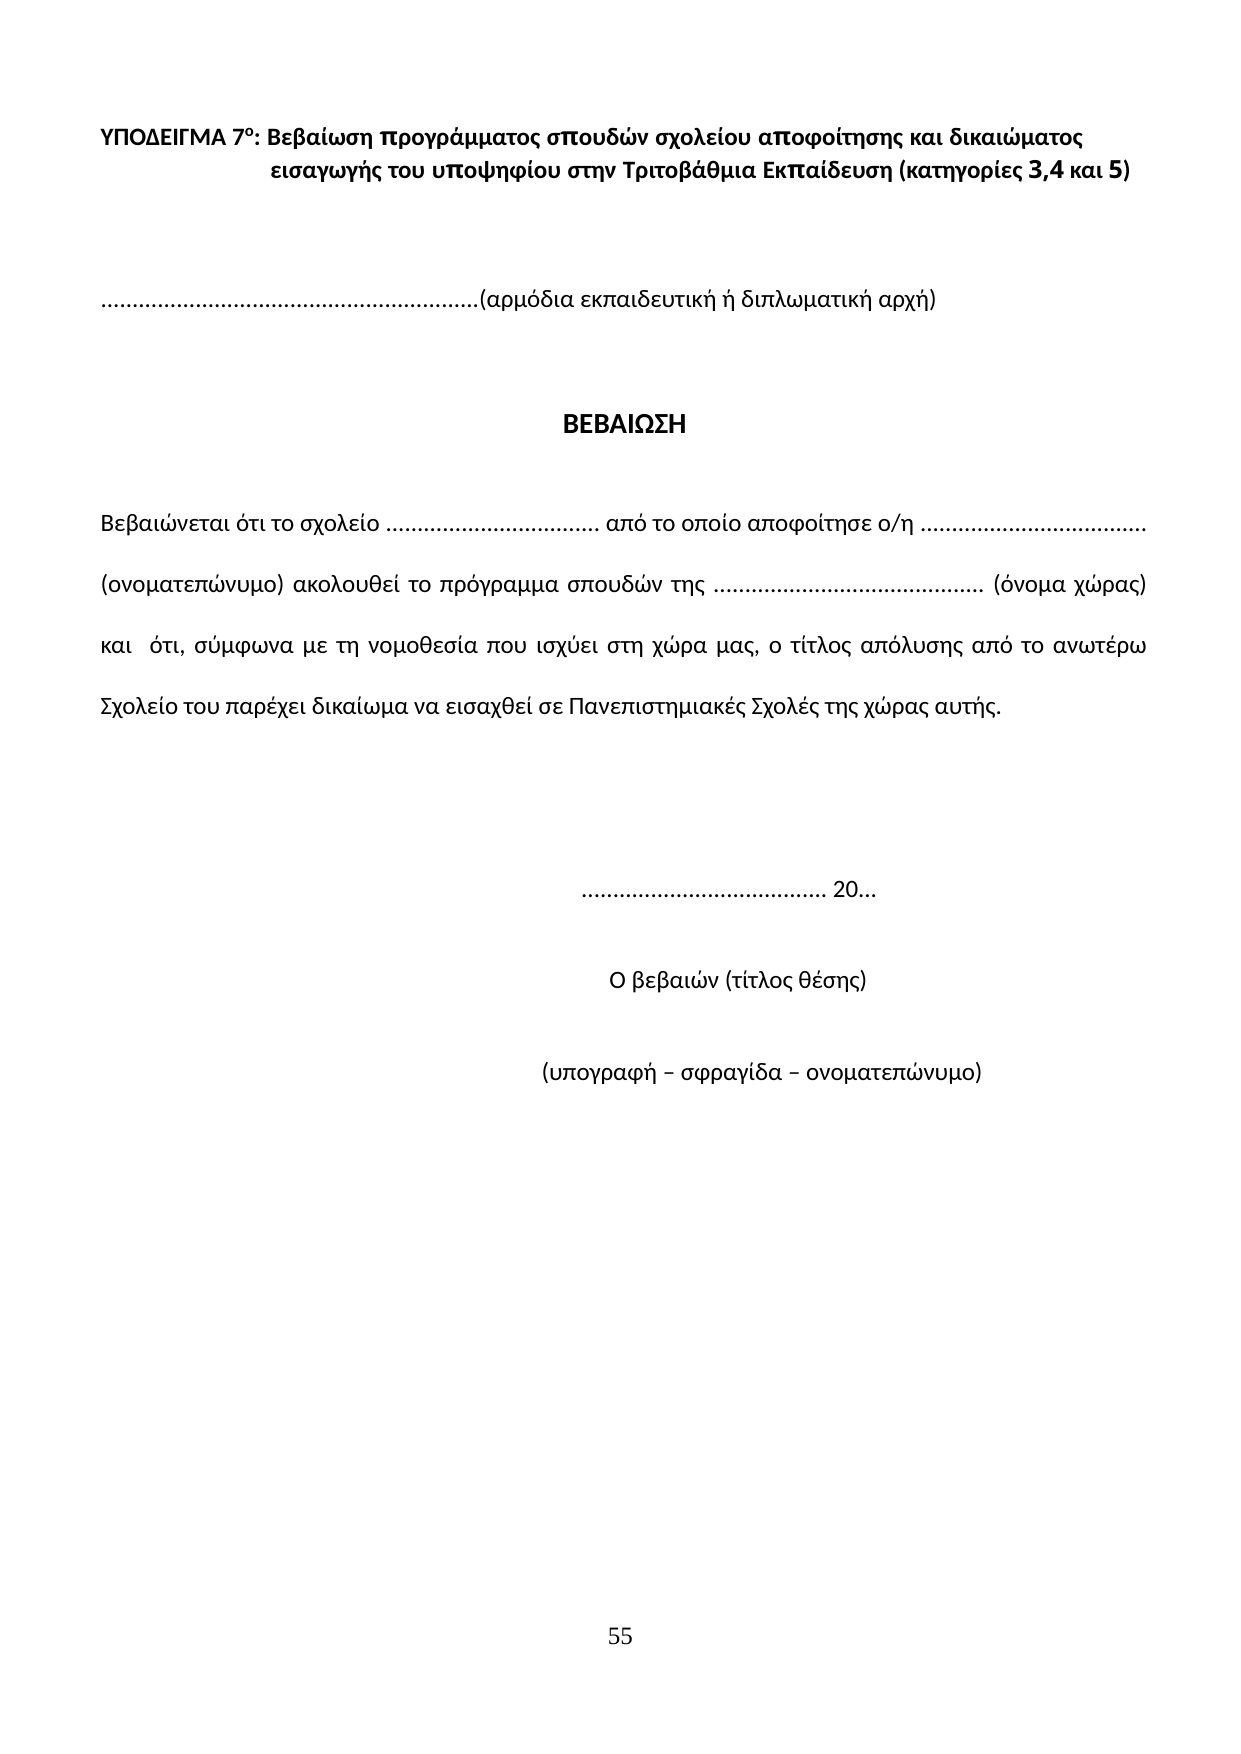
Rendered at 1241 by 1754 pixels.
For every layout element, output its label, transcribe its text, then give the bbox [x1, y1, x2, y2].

text ............................................................(αρμόδια εκπαιδευτική ή διπλωματική αρχή) [100, 283, 1149, 313]
text ....................................... 20... [100, 873, 1149, 904]
text εισαγωγής του υποψηφίου στην Τριτοβάθμια Εκπαίδευση (κατηγορίες 3,4 και 5) [100, 152, 1149, 186]
text Ο βεβαιών (τίτλος θέσης) [100, 965, 1149, 995]
text ΥΠΟΔΕΙΓΜΑ 7ο: Βεβαίωση προγράμματος σπουδών σχολείου αποφοίτησης και δικαιώματος [100, 118, 1149, 152]
text Βεβαιώνεται ότι το σχολείο .................................. από το οποίο αποφοίτησε ο/η .................................... (ονοματεπώνυμο) ακολουθεί το πρόγραμμα σπουδών της ........................................... (όνομα χώρας) και ότι, σύμφωνα με τη νομοθεσία που ισχύει στη χώρα μας, ο τίτλος απόλυσης από το ανωτέρω Σχολείο του παρέχει δικαίωμα να εισαχθεί σε Πανεπιστημιακές Σχολές της χώρας αυτής. [100, 507, 1149, 721]
text ΒΕΒΑΙΩΣΗ [100, 405, 1149, 441]
text (υπογραφή – σφραγίδα – ονοματεπώνυμο) [100, 1056, 1149, 1087]
